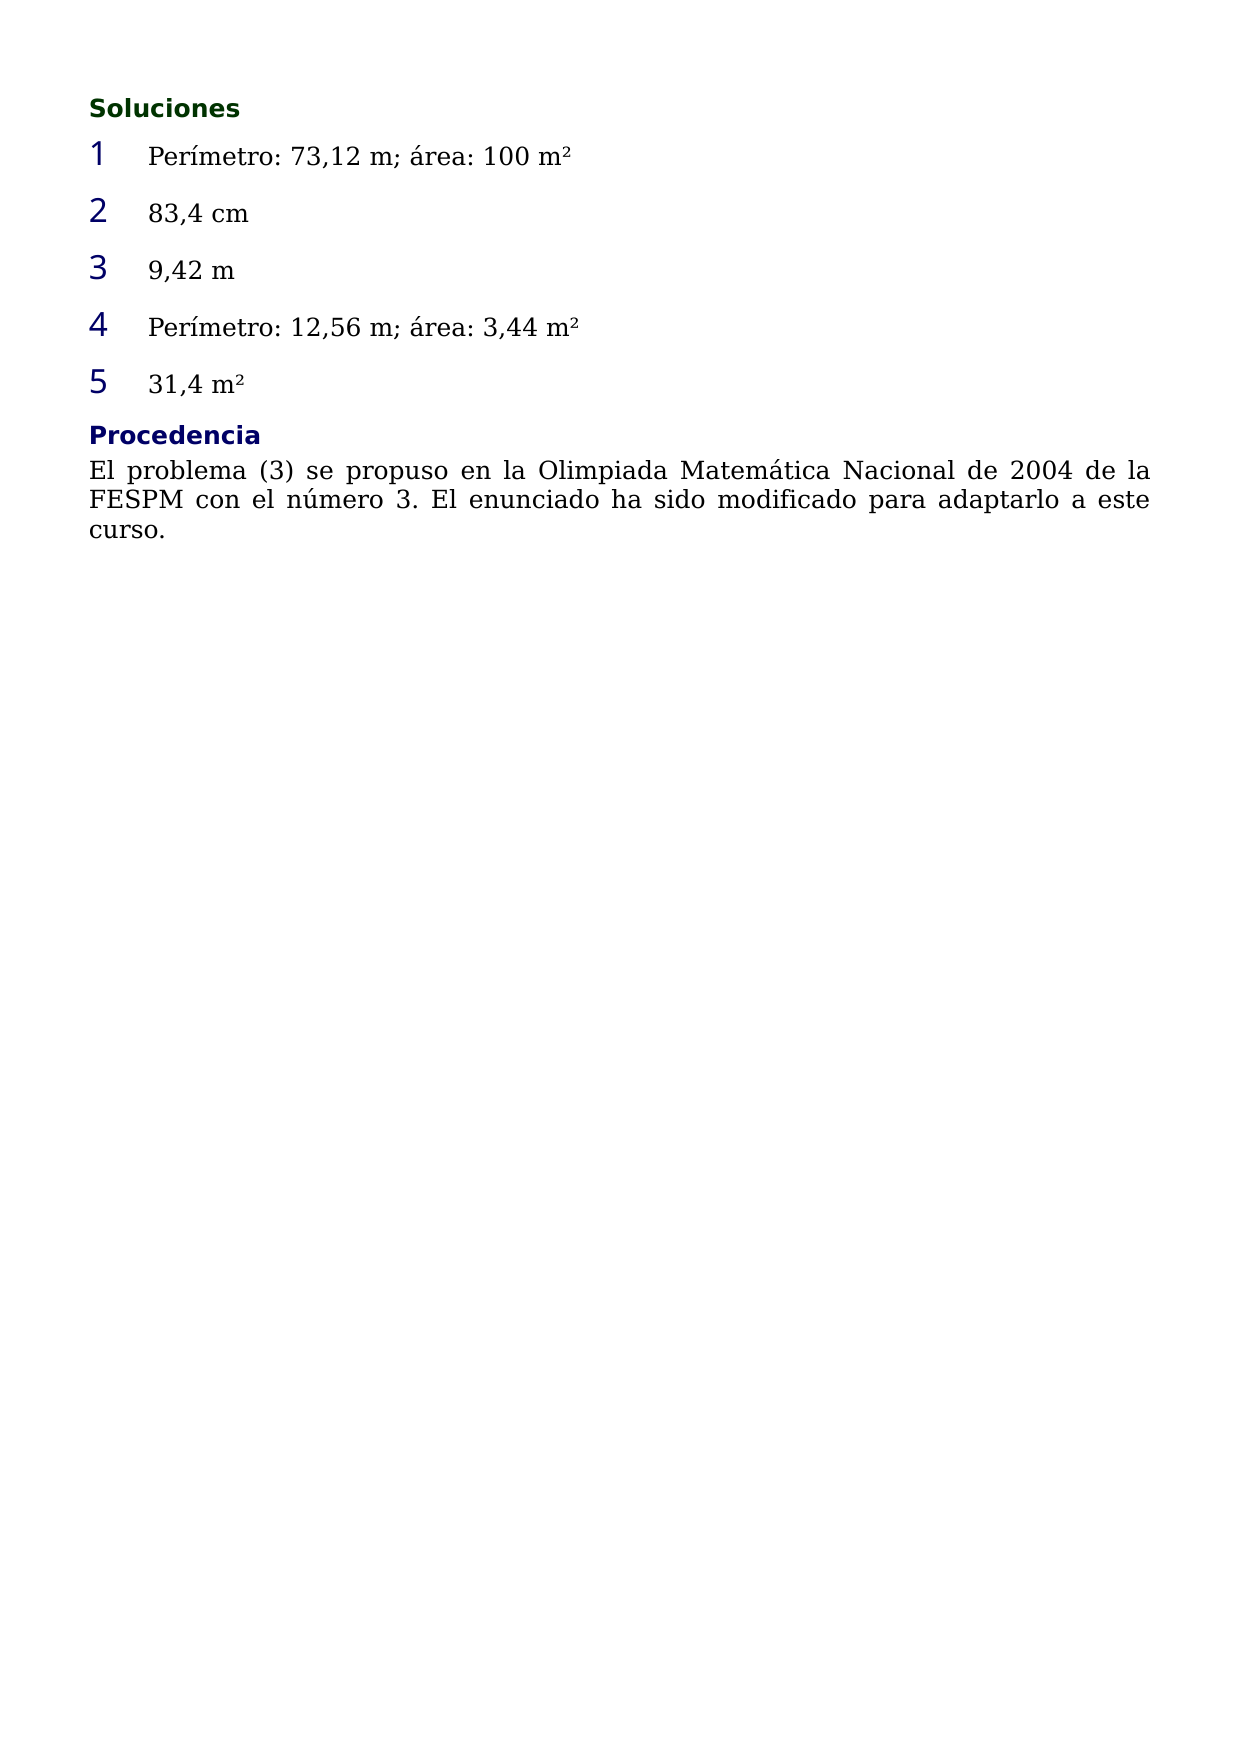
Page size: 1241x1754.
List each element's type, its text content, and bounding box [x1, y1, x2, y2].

text Soluciones [88, 94, 1152, 124]
list 83,4 cm [88, 187, 1152, 232]
list 9,42 m [88, 244, 1152, 289]
text Procedencia [88, 421, 1152, 451]
list 31,4 m² [88, 358, 1152, 404]
text El problema (3) se propuso en la Olimpiada Matemática Nacional de 2004 de la FESPM con el número 3. El enunciado ha sido modificado para adaptarlo a este curso. [88, 457, 1152, 544]
list Perímetro: 73,12 m; área: 100 m² [88, 129, 1152, 175]
list Perímetro: 12,56 m; área: 3,44 m² [88, 301, 1152, 347]
